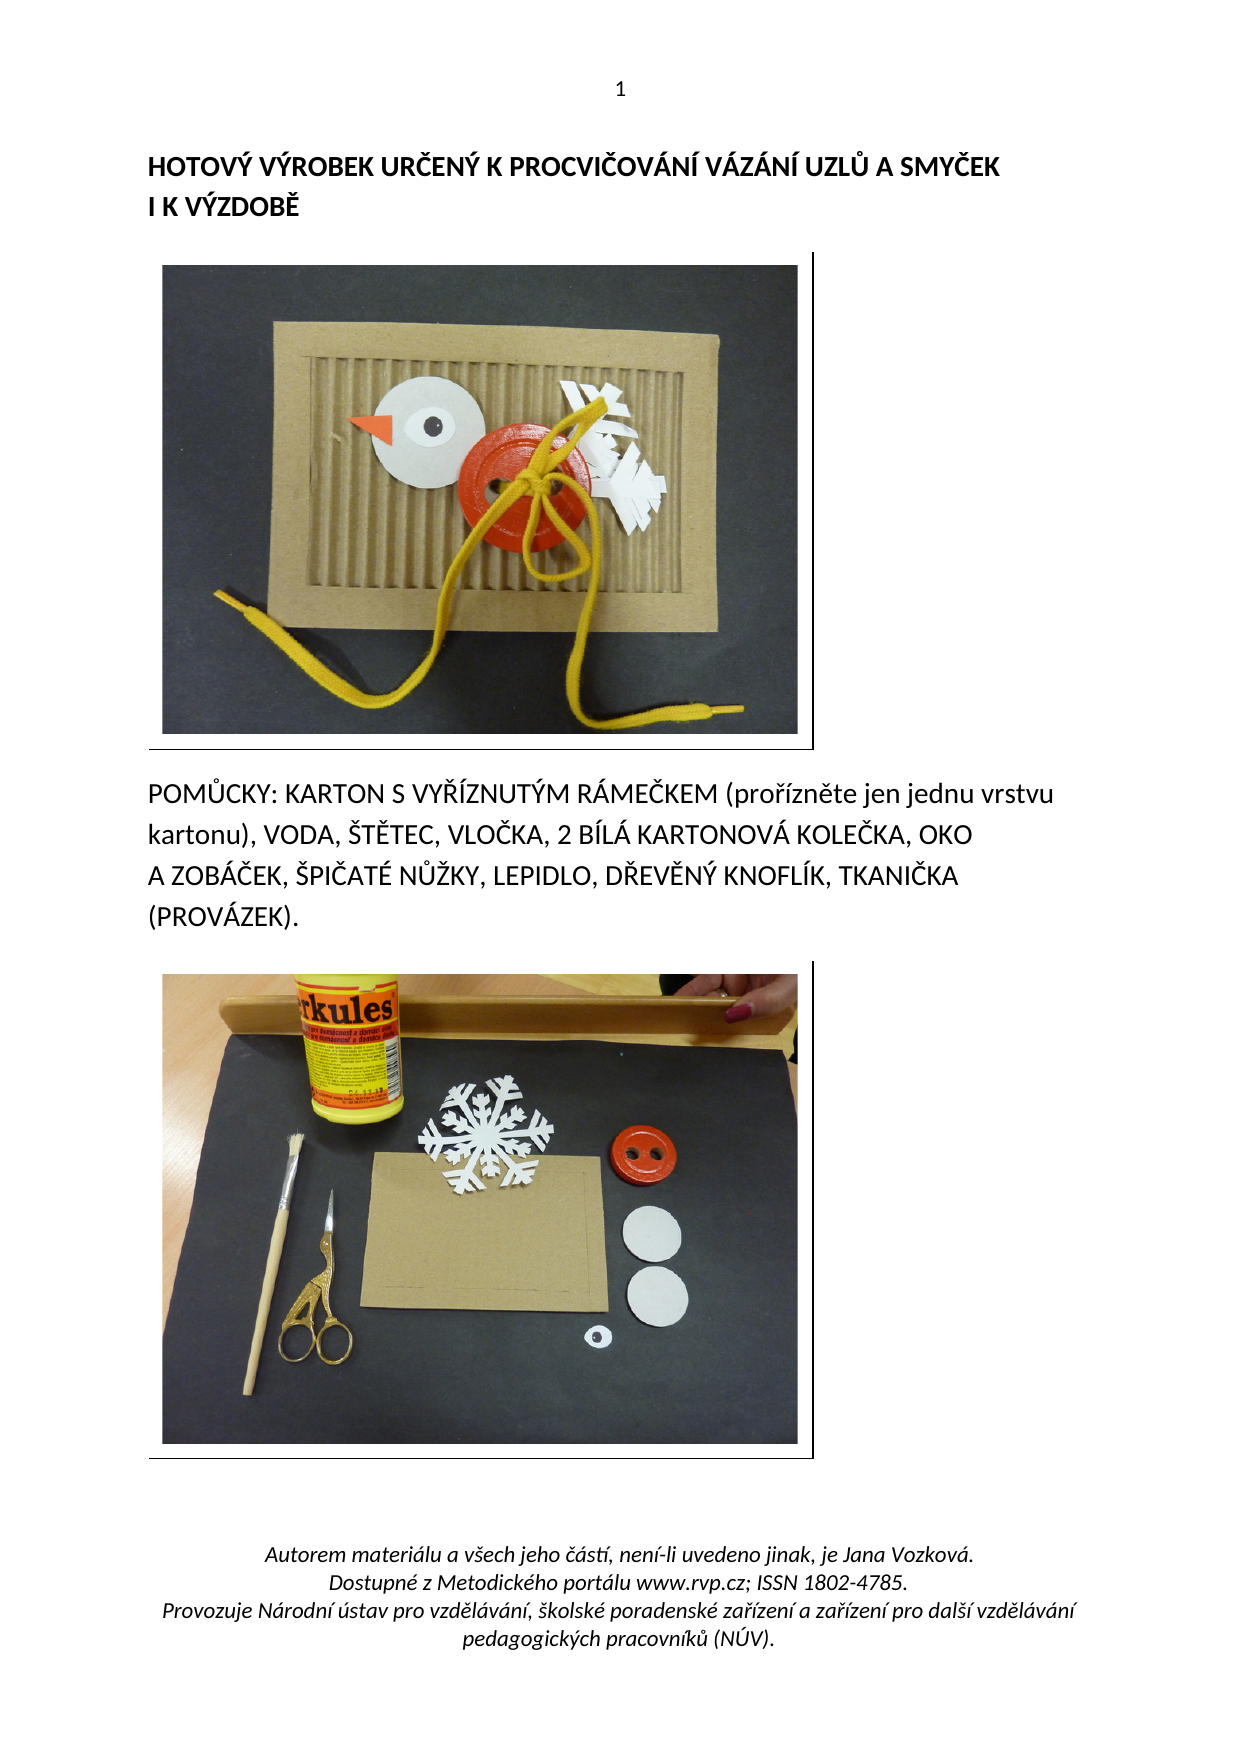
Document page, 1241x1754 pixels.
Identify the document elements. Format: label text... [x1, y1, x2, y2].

picture [162, 974, 798, 1444]
picture [162, 265, 798, 734]
text POMŮCKY: KARTON S VYŘÍZNUTÝM RÁMEČKEM (prořízněte jen jednu vrstvu kartonu), VODA, ŠTĚTEC, VLOČKA, 2 BÍLÁ KARTONOVÁ KOLEČKA, OKO A ZOBÁČEK, ŠPIČATÉ NŮŽKY, LEPIDLO, DŘEVĚNÝ KNOFLÍK, TKANIČKA (PROVÁZEK). [148, 775, 1093, 933]
text HOTOVÝ VÝROBEK URČENÝ K PROCVIČOVÁNÍ VÁZÁNÍ UZLŮ A SMYČEK I K VÝZDOBĚ [148, 148, 1093, 224]
